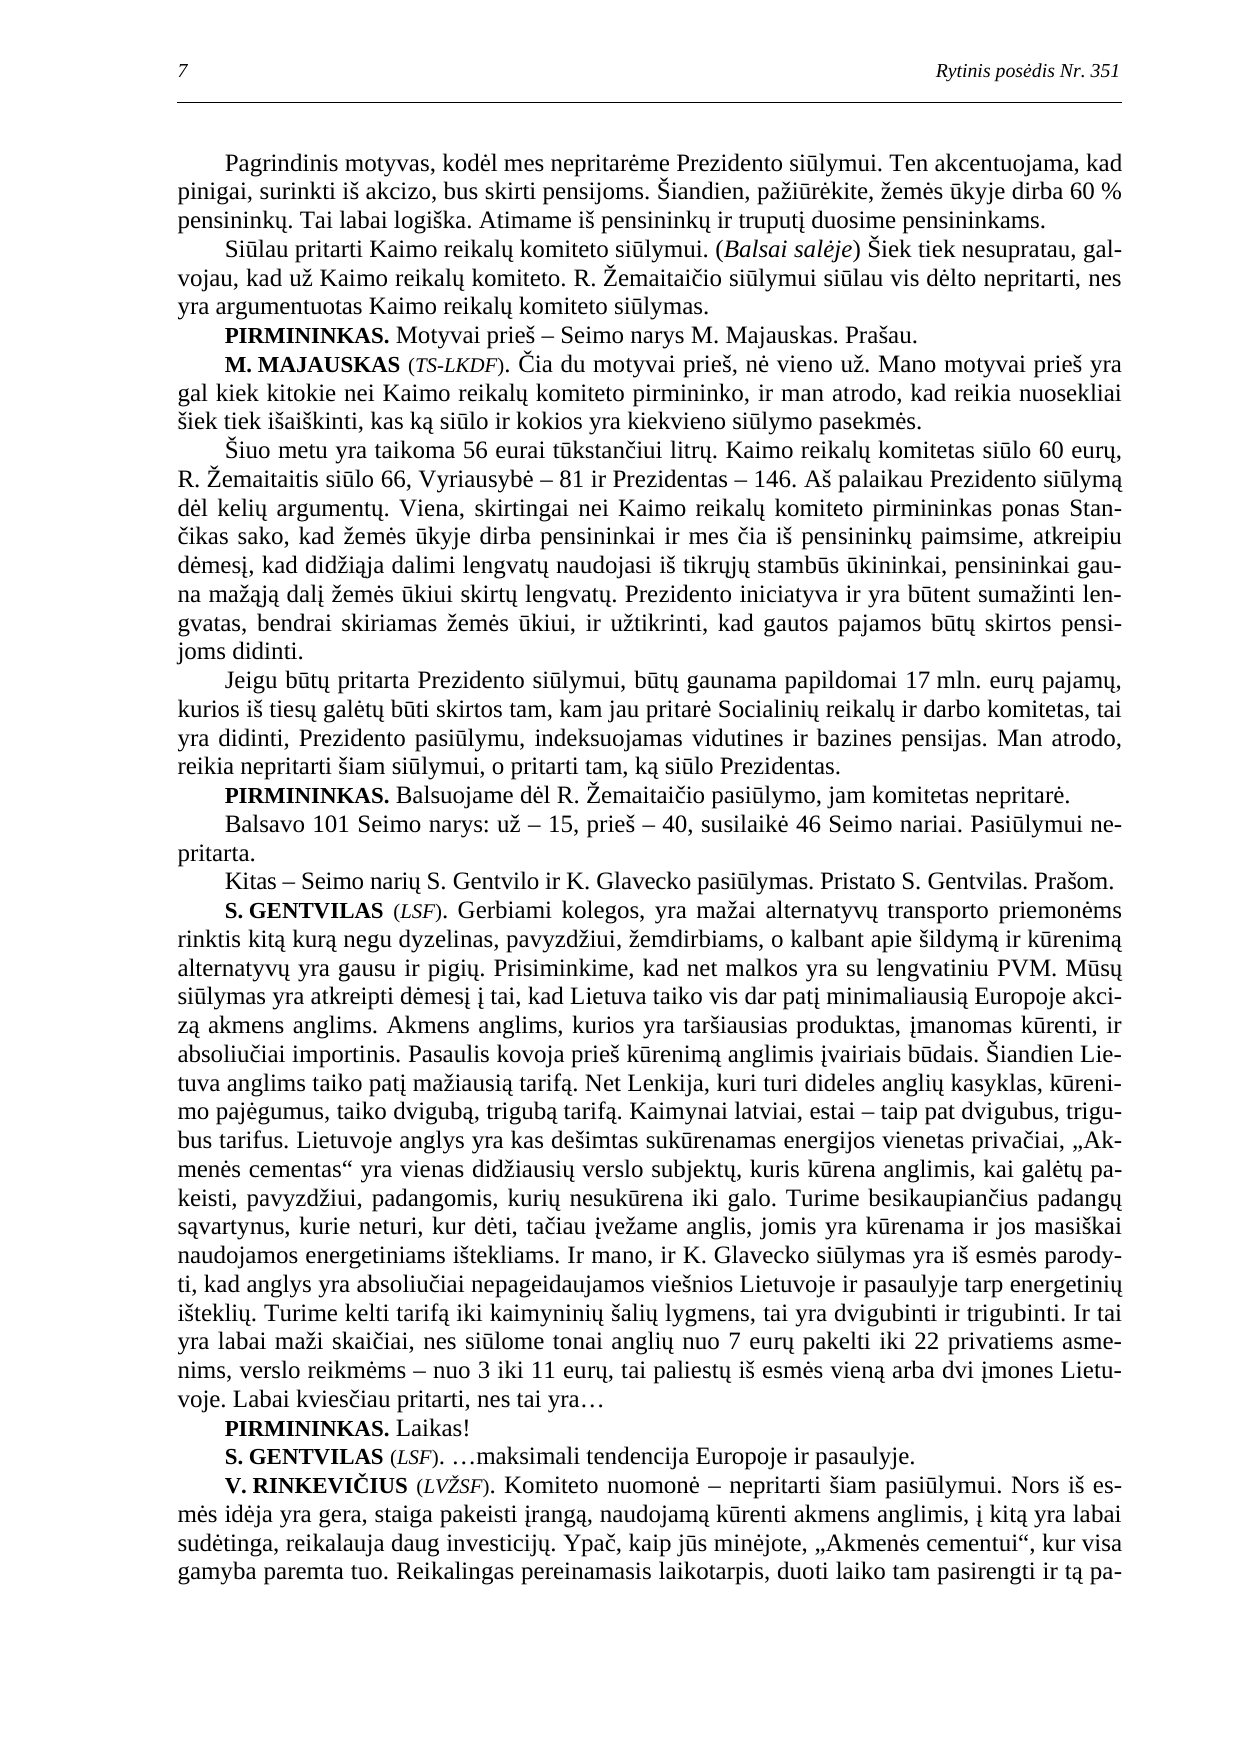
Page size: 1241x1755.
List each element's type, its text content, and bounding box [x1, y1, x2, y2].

text Bal­sa­vo 101 Sei­mo na­rys: už – 15, prieš – 40, su­si­lai­kė 46 Sei­mo na­riai. Pa­siū­ly­mui ne­pri­tar­ta. [177, 809, 1122, 866]
text PIRMININKAS. Lai­kas! [177, 1413, 1122, 1441]
text Siū­lau pri­tar­ti Kai­mo rei­ka­lų ko­mi­te­to siū­ly­mui. (Bal­sai sa­lė­je) Šiek tiek ne­su­pra­tau, gal­vo­jau, kad už Kai­mo rei­ka­lų ko­mi­te­to. R. Že­mai­tai­čio siū­ly­mui siū­lau vis dėl­to ne­pri­tar­ti, nes yra ar­gu­men­tuo­tas Kai­mo rei­ka­lų ko­mi­te­to siū­ly­mas. [177, 234, 1122, 320]
text Šiuo me­tu yra tai­ko­ma 56 eu­rai tūks­tan­čiui lit­rų. Kai­mo rei­ka­lų ko­mi­te­tas siū­lo 60 eu­rų, R. Že­mai­tai­tis siū­lo 66, Vy­riau­sy­bė – 81 ir Pre­zi­den­tas – 146. Aš pa­lai­kau Pre­zi­den­to siū­ly­mą dėl ke­lių ar­gu­men­tų. Vie­na, skir­tin­gai nei Kai­mo rei­ka­lų ko­mi­te­to pir­mi­nin­kas po­nas Stan­čikas sa­ko, kad že­mės ūky­je dir­ba pen­si­nin­kai ir mes čia iš pen­si­nin­kų pa­im­si­me, at­krei­piu dė­me­sį, kad di­dži­ą­ja da­li­mi leng­va­tų nau­do­ja­si iš tik­rų­jų stam­būs ūki­nin­kai, pen­si­nin­kai gau­na ma­žą­ją da­lį že­mės ūkiui skir­tų leng­va­tų. Pre­zi­den­to ini­cia­ty­va ir yra bū­tent su­ma­žin­ti len­gva­tas, ben­drai ski­ria­mas že­mės ūkiui, ir už­tik­rin­ti, kad gau­tos pa­ja­mos bū­tų skir­tos pen­si­joms di­din­ti. [177, 435, 1122, 665]
text PIRMININKAS. Mo­ty­vai prieš – Sei­mo na­rys M. Ma­jaus­kas. Pra­šau. [177, 320, 1122, 349]
text Ki­tas – Sei­mo na­rių S. Gent­vi­lo ir K. Gla­vec­ko pa­siū­ly­mas. Pri­sta­to S. Gent­vi­las. Pra­šom. [177, 866, 1122, 895]
text M. MAJAUSKAS (TS-LKDF). Čia du mo­ty­vai prieš, nė vie­no už. Ma­no mo­ty­vai prieš yra gal kiek ki­to­kie nei Kai­mo rei­ka­lų ko­mi­te­to pir­mi­nin­ko, ir man at­ro­do, kad rei­kia nuo­sek­liai šiek tiek iš­aiš­kin­ti, kas ką siū­lo ir ko­kios yra kiek­vie­no siū­ly­mo pa­sek­mės. [177, 349, 1122, 435]
text S. GENTVILAS (LSF). …mak­si­ma­li ten­den­ci­ja Eu­ro­po­je ir pa­sau­ly­je. [177, 1441, 1122, 1470]
text Pa­grin­di­nis mo­ty­vas, ko­dėl mes ne­pri­ta­rė­me Pre­zi­den­to siū­ly­mui. Ten ak­cen­tuo­ja­ma, kad pi­ni­gai, su­rink­ti iš ak­ci­zo, bus skir­ti pen­si­joms. Šian­dien, pa­žiū­rė­ki­te, že­mės ūky­je dir­ba 60 % pen­si­nin­kų. Tai la­bai lo­giš­ka. At­ima­me iš pen­si­nin­kų ir tru­pu­tį duo­si­me pen­si­nin­kams. [177, 148, 1122, 234]
text Jei­gu bū­tų pri­tar­ta Pre­zi­den­to siū­ly­mui, bū­tų gau­na­ma pa­pil­do­mai 17 mln. eu­rų pa­ja­mų, ku­rios iš tie­sų ga­lė­tų bū­ti skir­tos tam, kam jau pri­ta­rė So­cia­li­nių rei­ka­lų ir dar­bo ko­mi­te­tas, tai yra di­din­ti, Pre­zi­den­to pa­siū­ly­mu, in­dek­suo­ja­mas vi­du­ti­nes ir ba­zi­nes pen­si­jas. Man at­ro­do, rei­kia ne­pri­tar­ti šiam siū­ly­mui, o pri­tar­ti tam, ką siū­lo Pre­zi­den­tas. [177, 665, 1122, 780]
text S. GENTVILAS (LSF). Ger­bia­mi ko­le­gos, yra ma­žai al­ter­na­ty­vų trans­por­to prie­mo­nėms rink­tis ki­tą ku­rą ne­gu dy­ze­li­nas, pa­vyz­džiui, žem­dir­biams, o kal­bant apie šil­dy­mą ir kū­re­ni­mą al­ter­na­ty­vų yra gau­su ir pi­gių. Pri­si­min­ki­me, kad net mal­kos yra su leng­va­ti­niu PVM. Mū­sų siū­ly­mas yra at­kreip­ti dė­me­sį į tai, kad Lie­tu­va tai­ko vis dar pa­tį mi­ni­ma­liau­sią Eu­ro­po­je ak­ci­zą ak­mens an­glims. Ak­mens an­glims, ku­rios yra tar­šiau­sias pro­duk­tas, įma­no­mas kū­ren­ti, ir ab­so­liu­čiai im­por­ti­nis. Pa­sau­lis ko­vo­ja prieš kū­re­ni­mą an­gli­mis įvai­riais bū­dais. Šian­dien Lie­tu­va an­glims tai­ko pa­tį ma­žiau­sią ta­ri­fą. Net Len­ki­ja, ku­ri tu­ri di­de­les an­glių ka­syk­las, kū­re­ni­mo pa­jė­gu­mus, tai­ko dvi­gu­bą, tri­gu­bą ta­ri­fą. Kai­my­nai lat­viai, es­tai – taip pat dvi­gu­bus, tri­gu­bus ta­ri­fus. Lie­tu­vo­je an­glys yra kas de­šim­tas su­kū­re­na­mas ener­gi­jos vie­ne­tas pri­va­čiai, „Ak­me­nės ce­men­tas“ yra vie­nas di­džiau­sių ver­slo sub­jek­tų, ku­ris kū­re­na an­gli­mis, kai ga­lė­tų pa­keis­ti, pa­vyz­džiui, pa­dan­go­mis, ku­rių ne­su­kū­re­na iki ga­lo. Tu­ri­me be­si­kau­pian­čius pa­dan­gų są­var­ty­nus, ku­rie ne­tu­ri, kur dė­ti, ta­čiau įve­ža­me an­glis, jo­mis yra kū­re­na­ma ir jos ma­siš­kai nau­do­ja­mos ener­ge­ti­niams iš­tek­liams. Ir ma­no, ir K. Gla­vec­ko siū­ly­mas yra iš es­mės pa­ro­dy­ti, kad an­glys yra ab­so­liu­čiai ne­pa­gei­dau­ja­mos vieš­nios Lie­tu­vo­je ir pa­sau­ly­je tarp ener­ge­ti­nių iš­tek­lių. Tu­ri­me kel­ti ta­ri­fą iki kai­my­ni­nių ša­lių lyg­mens, tai yra dvi­gu­bin­ti ir tri­gu­bin­ti. Ir tai yra la­bai ma­ži skai­čiai, nes siū­lo­me to­nai an­glių nuo 7 eu­rų pa­kel­ti iki 22 pri­va­tiems as­me­nims, ver­slo reik­mėms – nuo 3 iki 11 eu­rų, tai pa­lies­tų iš es­mės vie­ną ar­ba dvi įmo­nes Lie­tu­vo­je. La­bai kvies­čiau pri­tar­ti, nes tai yra… [177, 895, 1122, 1413]
text PIRMININKAS. Bal­suo­ja­me dėl R. Že­mai­tai­čio pa­siū­ly­mo, jam ko­mi­te­tas ne­pri­ta­rė. [177, 780, 1122, 809]
text V. RINKEVIČIUS (LVŽSF). Ko­mi­te­to nuo­mo­nė – ne­pri­tar­ti šiam pa­siū­ly­mui. Nors iš es­mės idė­ja yra ge­ra, stai­ga pa­keis­ti įran­gą, nau­do­ja­mą kū­ren­ti ak­mens an­gli­mis, į ki­tą yra la­bai su­dė­tin­ga, rei­ka­lau­ja daug in­ves­ti­ci­jų. Ypač, kaip jūs mi­nė­jo­te, „Ak­me­nės ce­men­tui“, kur vi­sa ga­my­ba pa­rem­ta tuo. Rei­ka­lin­gas per­ei­na­ma­sis lai­ko­tar­pis, duo­ti lai­ko tam pa­si­reng­ti ir tą pa­ [177, 1470, 1122, 1585]
